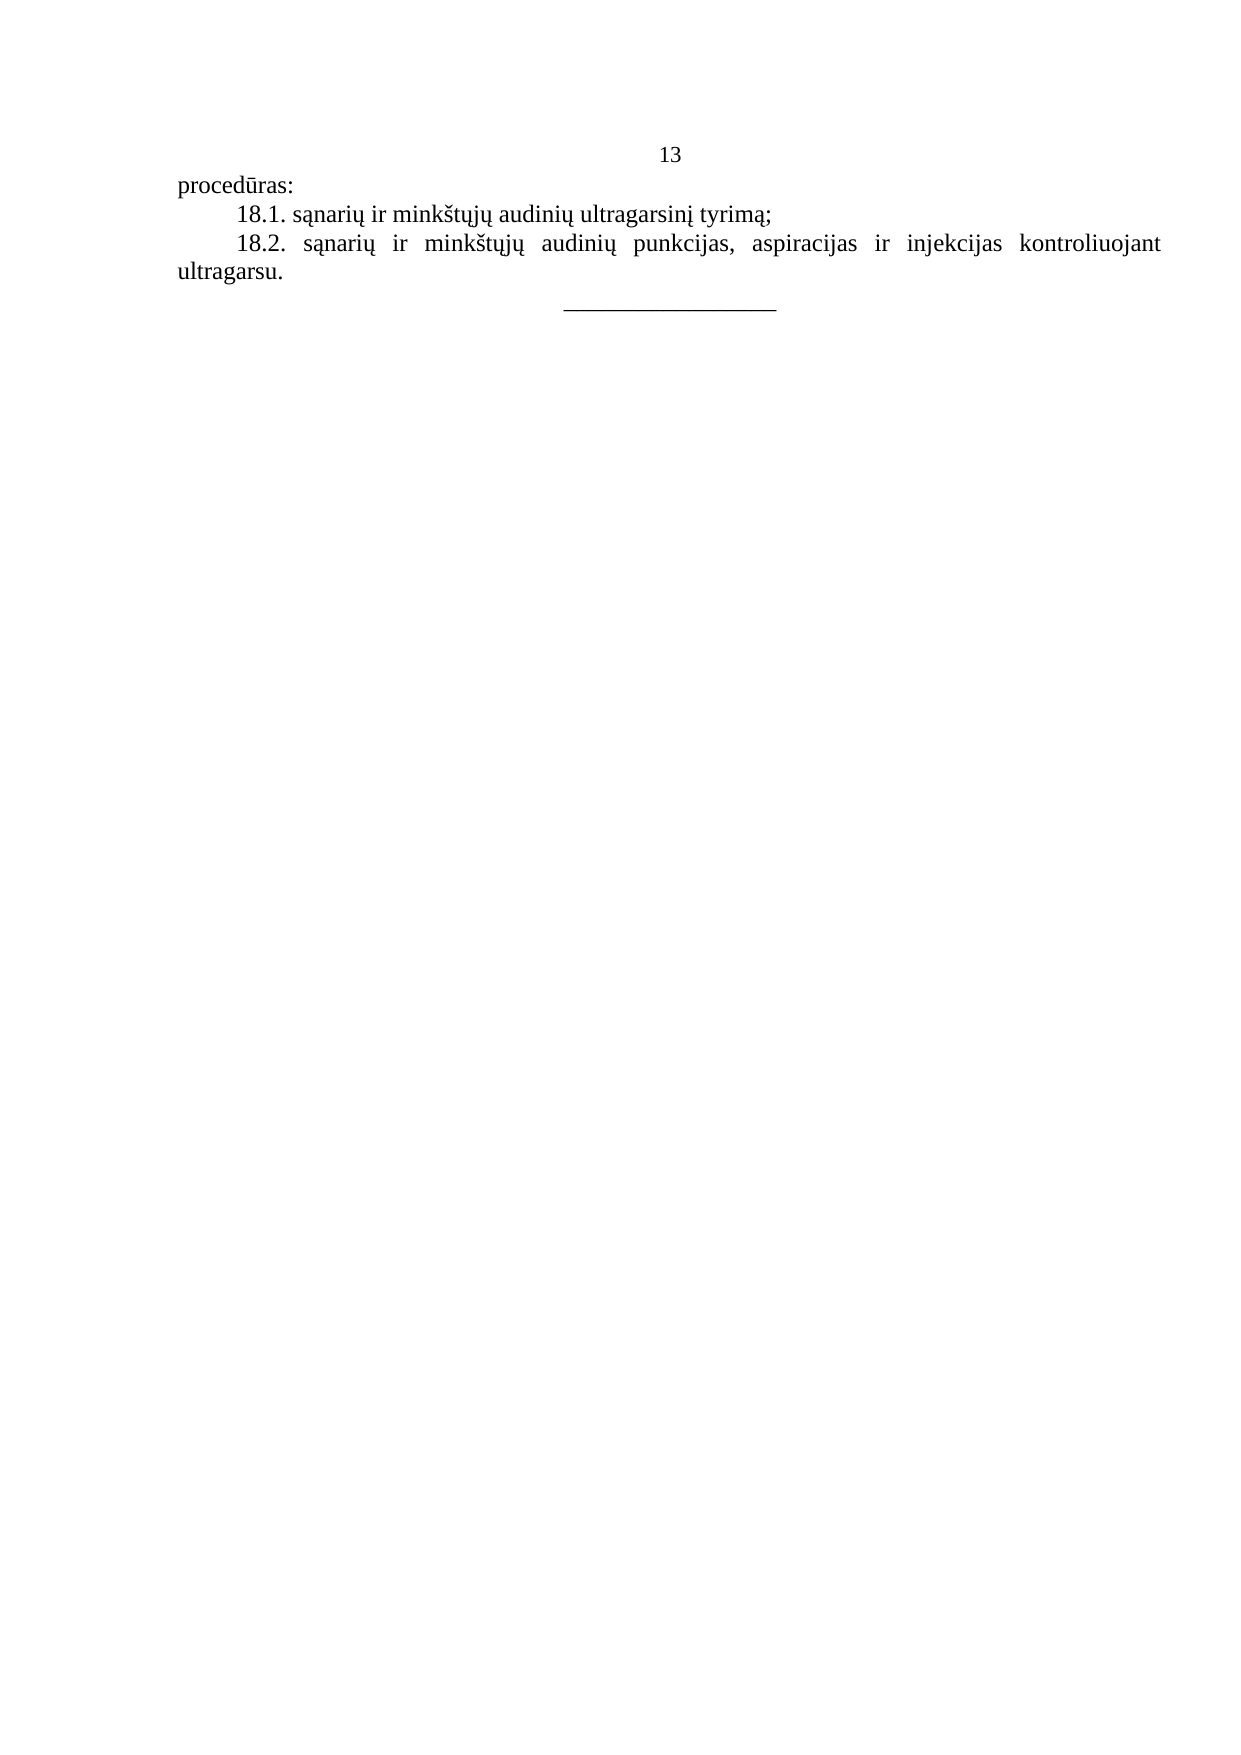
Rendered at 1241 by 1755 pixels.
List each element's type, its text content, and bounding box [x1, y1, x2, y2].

text 18.1. sąnarių ir minkštųjų audinių ultragarsinį tyrimą; [177, 199, 1162, 228]
text _________________ [177, 285, 1162, 314]
text 18.2. sąnarių ir minkštųjų audinių punkcijas, aspiracijas ir injekcijas kontroliuojant ultragarsu. [177, 228, 1162, 285]
text procedūras: [177, 170, 1162, 199]
